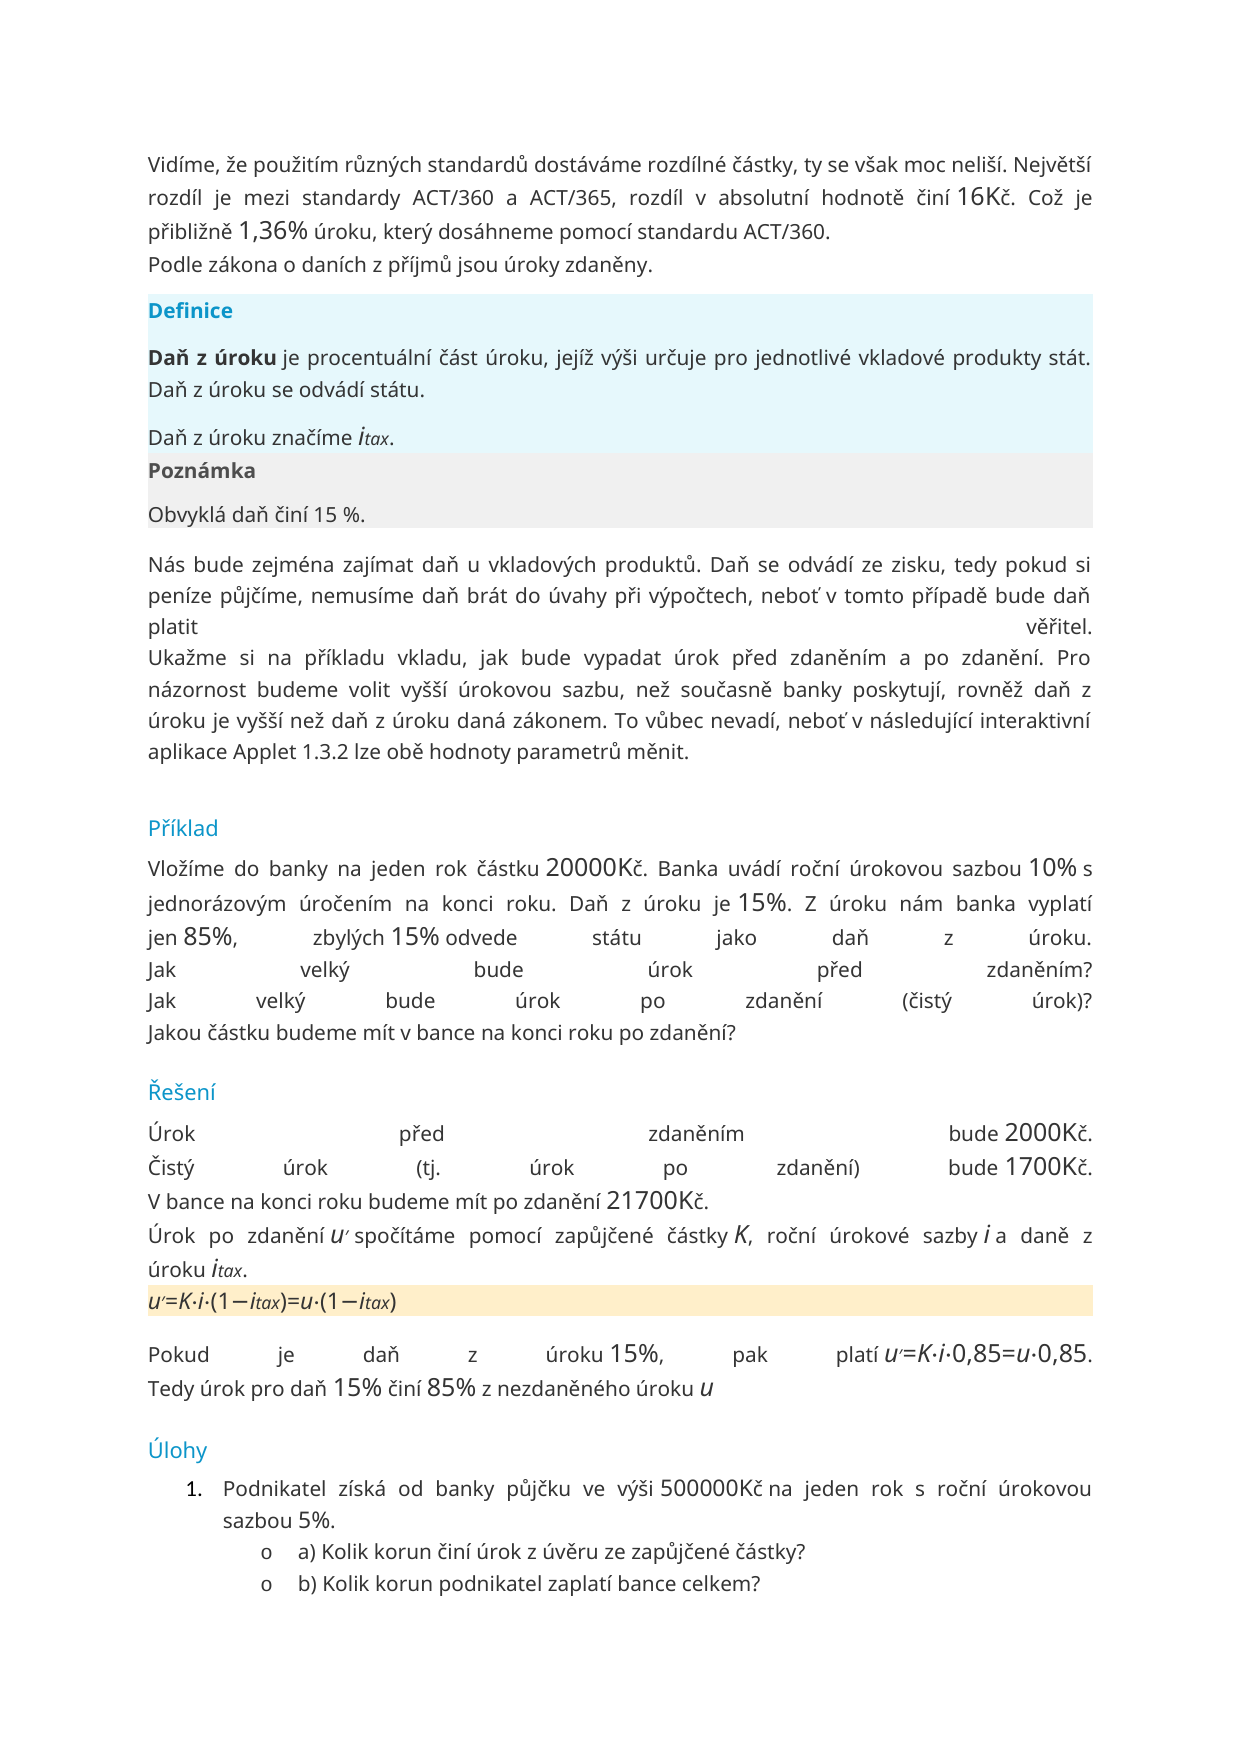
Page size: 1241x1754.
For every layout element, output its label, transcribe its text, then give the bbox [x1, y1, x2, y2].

text Daň z úroku je procentuální část úroku, jejíž výši určuje pro jednotlivé vkladové produkty stát. Daň z úroku se odvádí státu. [148, 341, 1093, 403]
subtitle Úlohy [148, 1435, 1093, 1464]
text Daň z úroku značíme itax. [148, 419, 1093, 453]
text Úrok před zdaněním bude 2000Kč. Čistý úrok (tj. úrok po zdanění) bude 1700Kč. V bance na konci roku budeme mít po zdanění 21700Kč. [148, 1115, 1093, 1217]
subtitle Příklad [148, 812, 1093, 842]
text Definice [148, 294, 1093, 325]
list a) Kolik korun činí úrok z úvěru ze zapůjčené částky? [260, 1535, 1093, 1566]
text Pokud je daň z úroku 15%, pak platí u′=K⋅i⋅0,85=u⋅0,85. Tedy úrok pro daň 15% činí 85% z nezdaněného úroku u [148, 1335, 1093, 1403]
text u′=K⋅i⋅(1−itax)=u⋅(1−itax) [148, 1285, 1093, 1316]
list Podnikatel získá od banky půjčku ve výši 500000Kč na jeden rok s roční úrokovou sazbou 5%. [185, 1472, 1093, 1535]
text Úrok po zdanění u′ spočítáme pomocí zapůjčené částky K, roční úrokové sazby i a daně z úroku itax. [148, 1217, 1093, 1285]
subtitle Řešení [148, 1077, 1093, 1107]
list b) Kolik korun podnikatel zaplatí bance celkem? [260, 1566, 1093, 1597]
text Podle zákona o daních z příjmů jsou úroky zdaněny. [148, 247, 1093, 278]
text Vložíme do banky na jeden rok částku 20000Kč. Banka uvádí roční úrokovou sazbou 10% s jednorázovým úročením na konci roku. Daň z úroku je 15%. Z úroku nám banka vyplatí jen 85%, zbylých 15% odvede státu jako daň z úroku. Jak velký bude úrok před zdaněním? Jak velký bude úrok po zdanění (čistý úrok)? Jakou částku budeme mít v bance na konci roku po zdanění? [148, 850, 1093, 1046]
text Vidíme, že použitím různých standardů dostáváme rozdílné částky, ty se však moc neliší. Největší rozdíl je mezi standardy ACT/360 a ACT/365, rozdíl v absolutní hodnotě činí 16Kč. Což je přibližně 1,36% úroku, který dosáhneme pomocí standardu ACT/360. [148, 148, 1093, 247]
text Obvyklá daň činí 15 %. [148, 500, 1093, 528]
text Poznámka [148, 453, 1093, 484]
text Nás bude zejména zajímat daň u vkladových produktů. Daň se odvádí ze zisku, tedy pokud si peníze půjčíme, nemusíme daň brát do úvahy při výpočtech, neboť v tomto případě bude daň platit věřitel. Ukažme si na příkladu vkladu, jak bude vypadat úrok před zdaněním a po zdanění. Pro názornost budeme volit vyšší úrokovou sazbu, než současně banky poskytují, rovněž daň z úroku je vyšší než daň z úroku daná zákonem. To vůbec nevadí, neboť v následující interaktivní aplikace Applet 1.3.2 lze obě hodnoty parametrů měnit. [148, 547, 1093, 766]
